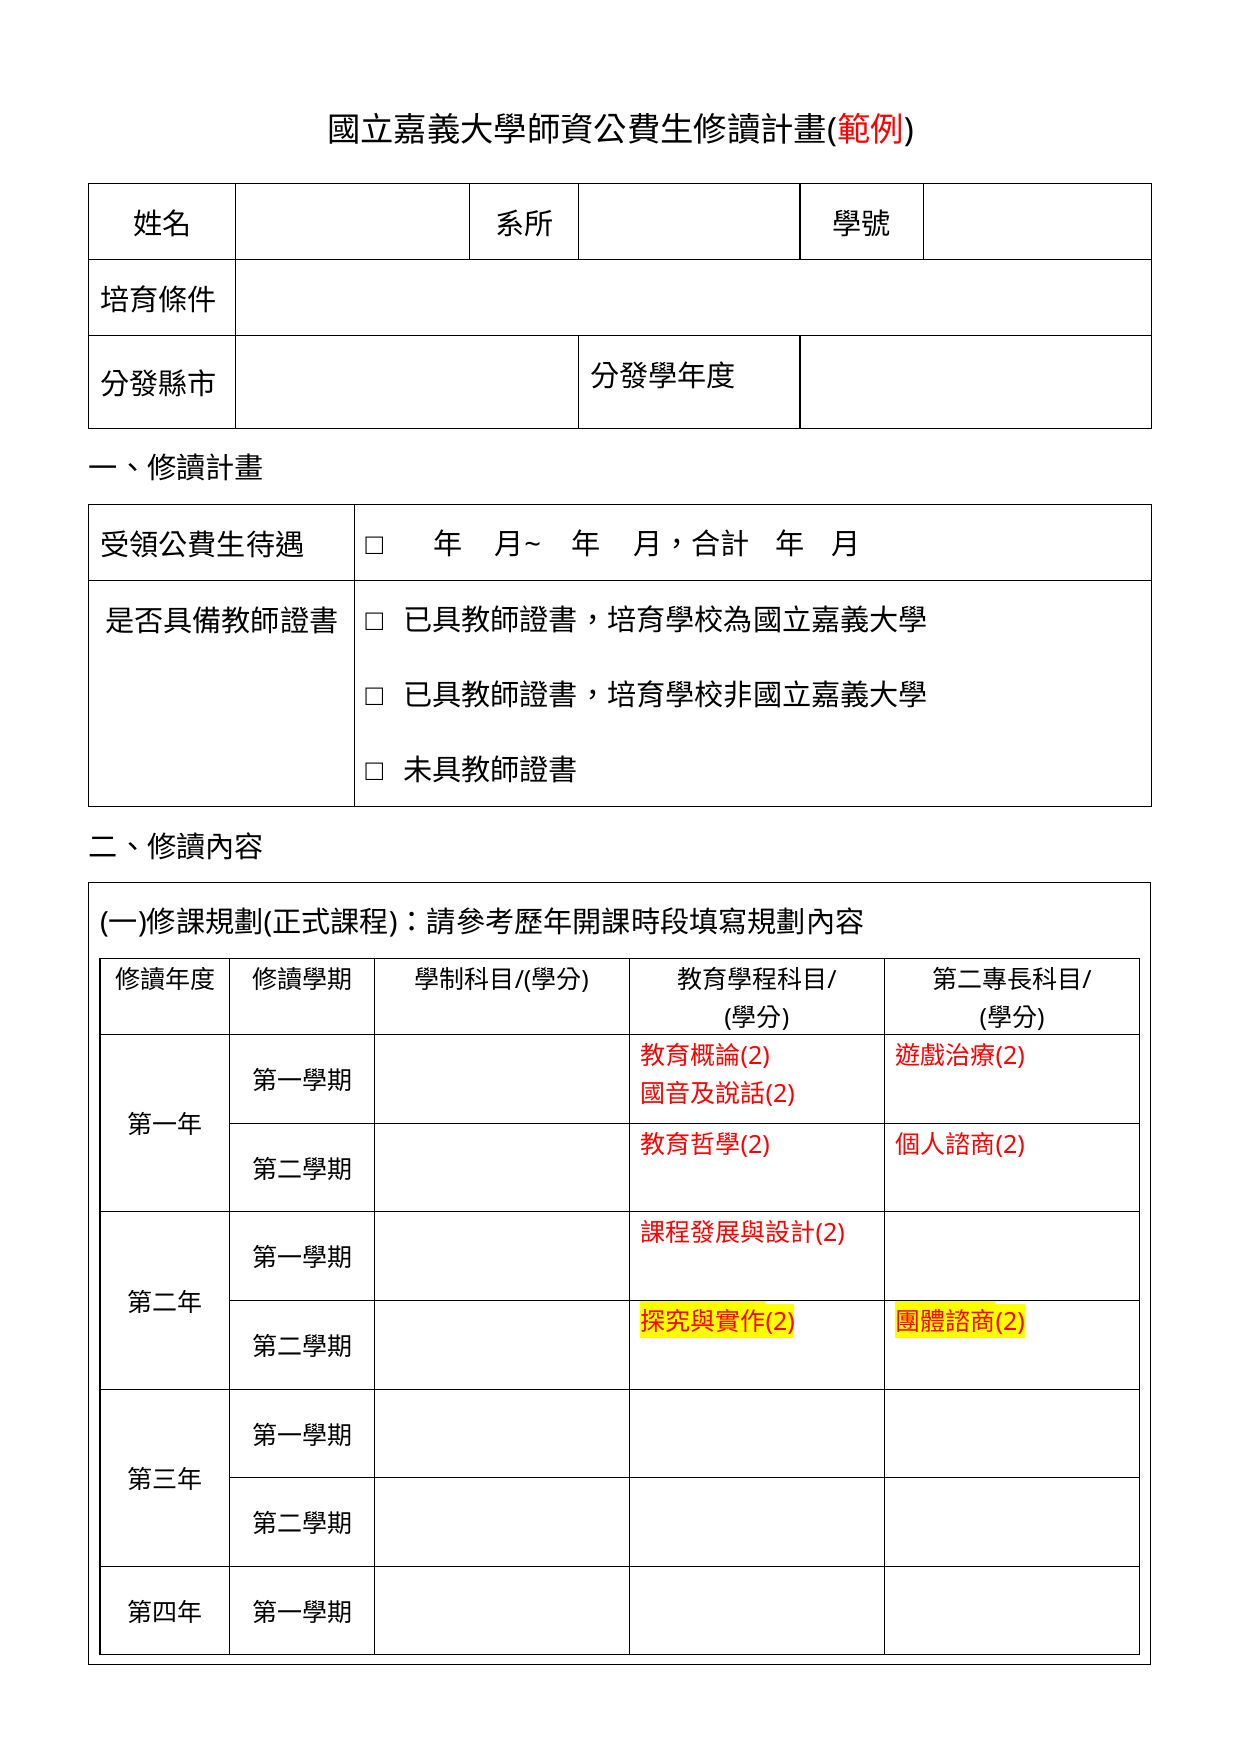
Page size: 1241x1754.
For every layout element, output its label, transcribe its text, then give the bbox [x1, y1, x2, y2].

table_header [924, 184, 1151, 259]
table_cell 課程發展與設計(2) [630, 1212, 884, 1300]
table_cell [630, 1390, 884, 1477]
table_header [579, 184, 799, 259]
table_cell 分發縣市 [89, 336, 235, 428]
table_header 學號 [801, 184, 923, 259]
text 一、修讀計畫 [89, 429, 1152, 504]
table_cell [630, 1567, 884, 1654]
table_cell 分發學年度 [579, 336, 799, 428]
table_header (一)修課規劃(正式課程)：請參考歷年開課時段填寫規劃內容 (二)非正式課程規劃： 英語能力檢定： 規劃參加 考試， 年取得通過證書 族語能力檢定：(原住民級師資公費生) 規劃參加 考試， 年取得通過證書 義務服務 1.每學年課輔40小時： 規劃服務單位(第一學年) / 小時 規劃服務單位(第二學年) / 小時 規劃服務單位(第三學年) / 小時 規劃服務單位(第四學年) / 小時 2.每學年義務服務32小時 規劃服務單位(第一學年) / 小時 規劃服務單位(第二學年) / 小時 規劃服務單位(第三學年) / 小時 規劃服務單位(第四學年) / 小時 3.參加史懷哲服務：規劃 學年度 部落服務8週(原住民級師資公費生)：規劃 學年度 4.教學知能檢定：精熟□國□數□社□自 / 基礎□國□數□社□自/不需執行 5.教學研習36小時 規劃參加時數(第一學年) / 小時 規劃參加時數(第二學年) / 小時 規劃參加時數(第三學年) / 小時 規劃參加時數(第四學年) / 小時 6.教學演示：規劃 學年度 (三)系所輔導規劃： [89, 883, 1150, 1663]
table_header 受領公費生待遇 [89, 505, 354, 580]
table_cell 第一學期 [230, 1035, 374, 1122]
table_header 修讀年度 [101, 959, 229, 1034]
table_cell [375, 1124, 629, 1211]
table_cell [236, 260, 1151, 335]
table_cell 第一學期 [230, 1390, 374, 1477]
table_header 學制科目/(學分) [375, 959, 629, 1034]
table_cell [885, 1390, 1139, 1477]
table_cell 第三年 [101, 1390, 229, 1566]
table_header 第二專長科目/ (學分) [885, 959, 1139, 1034]
table_cell [885, 1478, 1139, 1566]
table_cell [630, 1478, 884, 1566]
table_cell [375, 1390, 629, 1477]
table_cell 是否具備教師證書 [89, 581, 354, 806]
table_header 姓名 [89, 184, 235, 259]
table_cell 第一學期 [230, 1567, 374, 1654]
table_cell 培育條件 [89, 260, 235, 335]
table_cell [236, 336, 578, 428]
table_cell [375, 1478, 629, 1566]
table_cell 團體諮商(2) [885, 1301, 1139, 1388]
table_header 教育學程科目/ (學分) [630, 959, 884, 1034]
table_cell 已具教師證書，培育學校為國立嘉義大學 已具教師證書，培育學校非國立嘉義大學 未具教師證書 [355, 581, 1151, 806]
table_cell [375, 1301, 629, 1388]
table_cell 教育哲學(2) [630, 1124, 884, 1211]
table_header [236, 184, 469, 259]
table_cell [885, 1567, 1139, 1654]
table_cell 第二年 [101, 1212, 229, 1388]
table_cell 第二學期 [230, 1124, 374, 1211]
table_cell 第四年 [101, 1567, 229, 1654]
table_cell 第一學期 [230, 1212, 374, 1300]
table_header 系所 [470, 184, 578, 259]
table_cell 教育概論(2) 國音及說話(2) [630, 1035, 884, 1122]
table_cell [801, 336, 1151, 428]
table_cell 遊戲治療(2) [885, 1035, 1139, 1122]
table_cell [885, 1212, 1139, 1300]
table_cell 第一年 [101, 1035, 229, 1211]
table_header 修讀學期 [230, 959, 374, 1034]
table_cell [375, 1212, 629, 1300]
text 國立嘉義大學師資公費生修讀計畫(範例) [89, 89, 1152, 164]
table_cell 探究與實作(2) [630, 1301, 884, 1388]
table_cell 第二學期 [230, 1301, 374, 1388]
text 二、修讀內容 [89, 807, 1152, 882]
table_header 年 月~ 年 月，合計 年 月 [355, 505, 1151, 580]
table_cell [375, 1567, 629, 1654]
table_cell 個人諮商(2) [885, 1124, 1139, 1211]
table_cell 第二學期 [230, 1478, 374, 1566]
table_cell [375, 1035, 629, 1122]
